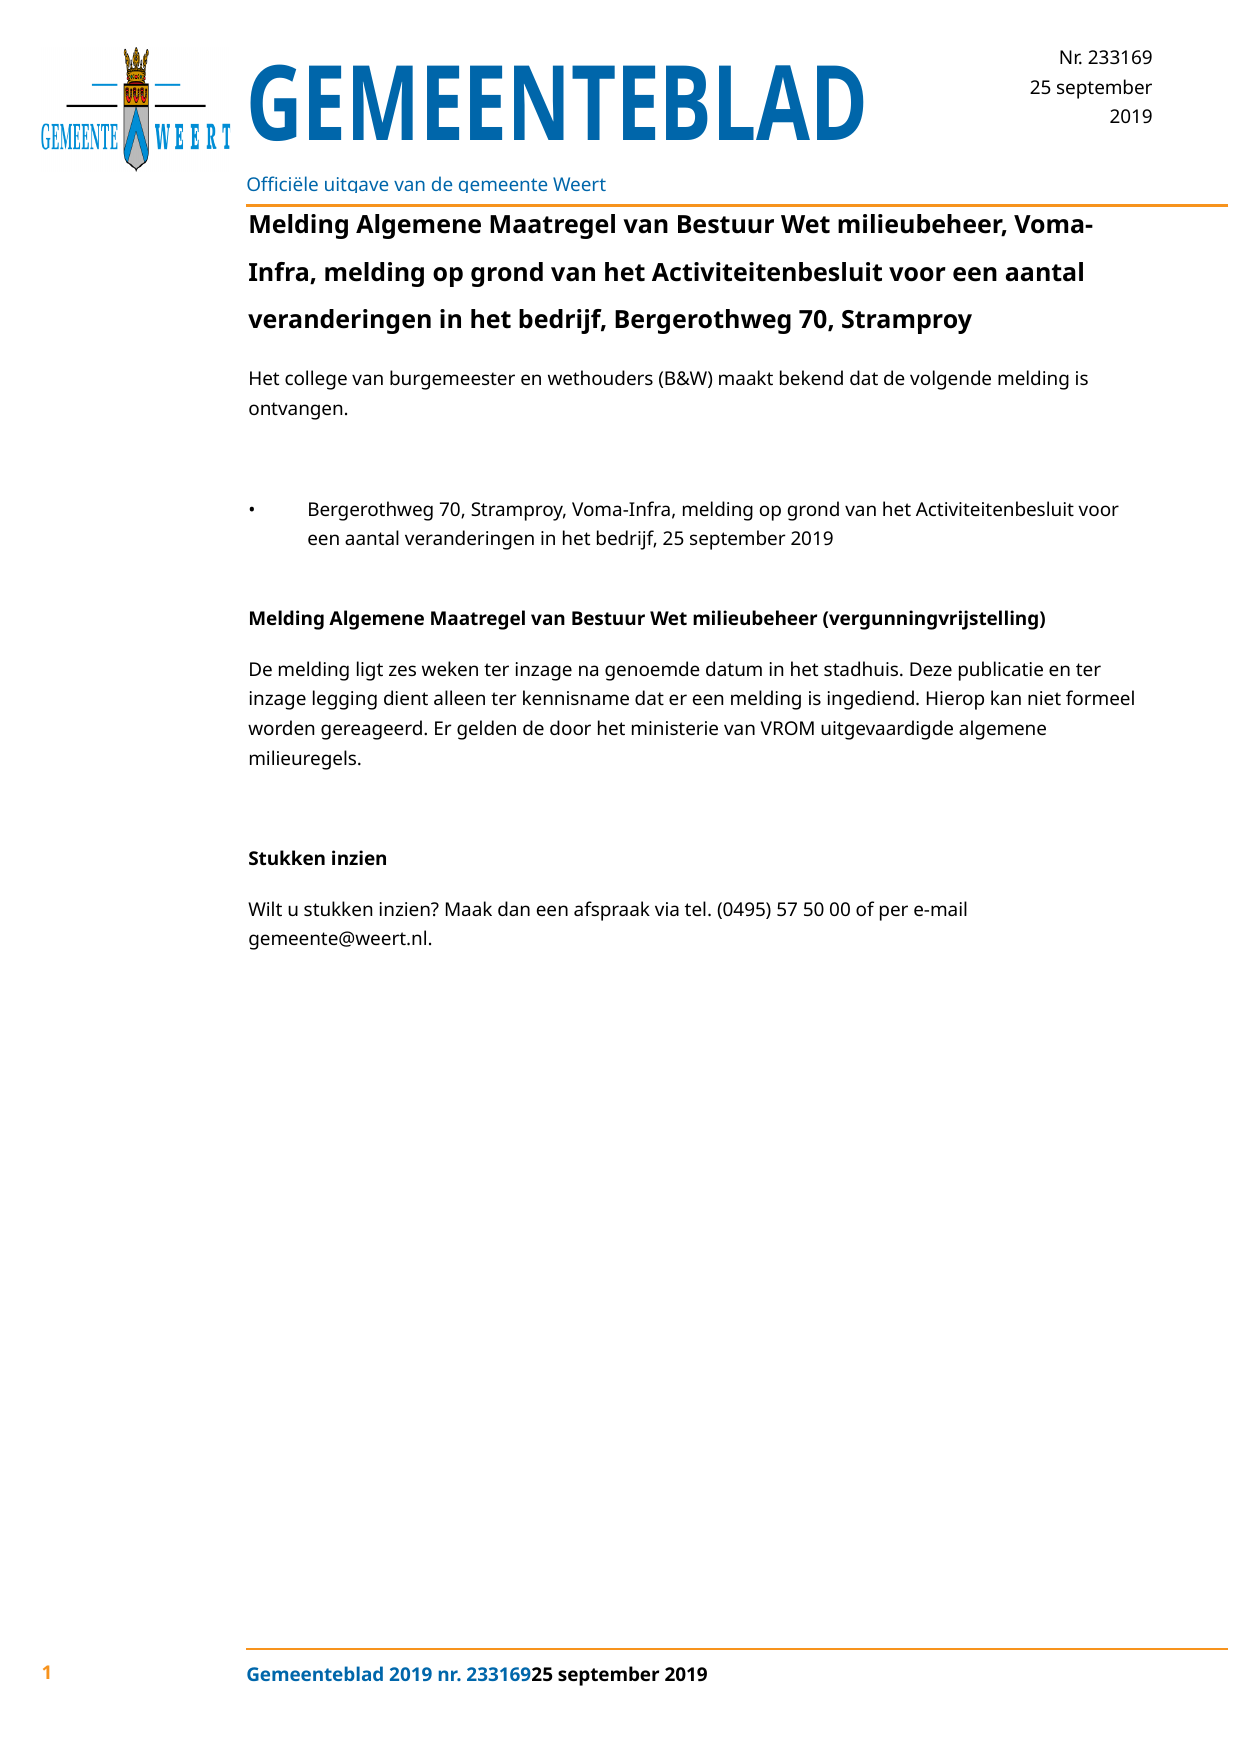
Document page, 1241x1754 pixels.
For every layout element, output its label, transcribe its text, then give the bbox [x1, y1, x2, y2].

text Melding Algemene Maatregel van Bestuur Wet milieubeheer (vergunningvrijstelling) [248, 606, 1152, 631]
text Wilt u stukken inzien? Maak dan een afspraak via tel. (0495) 57 50 00 of per e-mail gemeente@weert.nl. [248, 896, 1152, 951]
text De melding ligt zes weken ter inzage na genoemde datum in het stadhuis. Deze publicatie en ter inzage legging dient alleen ter kennisname dat er een melding is ingediend. Hierop kan niet formeel worden gereageerd. Er gelden de door het ministerie van VROM uitgevaardigde algemene milieuregels. [248, 656, 1152, 770]
text Melding Algemene Maatregel van Bestuur Wet milieubeheer, Voma-Infra, melding op grond van het Activiteitenbesluit voor een aantal veranderingen in het bedrijf, Bergerothweg 70, Stramproy [248, 207, 1152, 336]
picture [41, 47, 231, 172]
text Stukken inzien [248, 846, 1152, 871]
list Bergerothweg 70, Stramproy, Voma-Infra, melding op grond van het Activiteitenbesluit voor een aantal veranderingen in het bedrijf, 25 september 2019 [248, 496, 1152, 551]
text Het college van burgemeester en wethouders (B&W) maakt bekend dat de volgende melding is ontvangen. [248, 366, 1152, 421]
